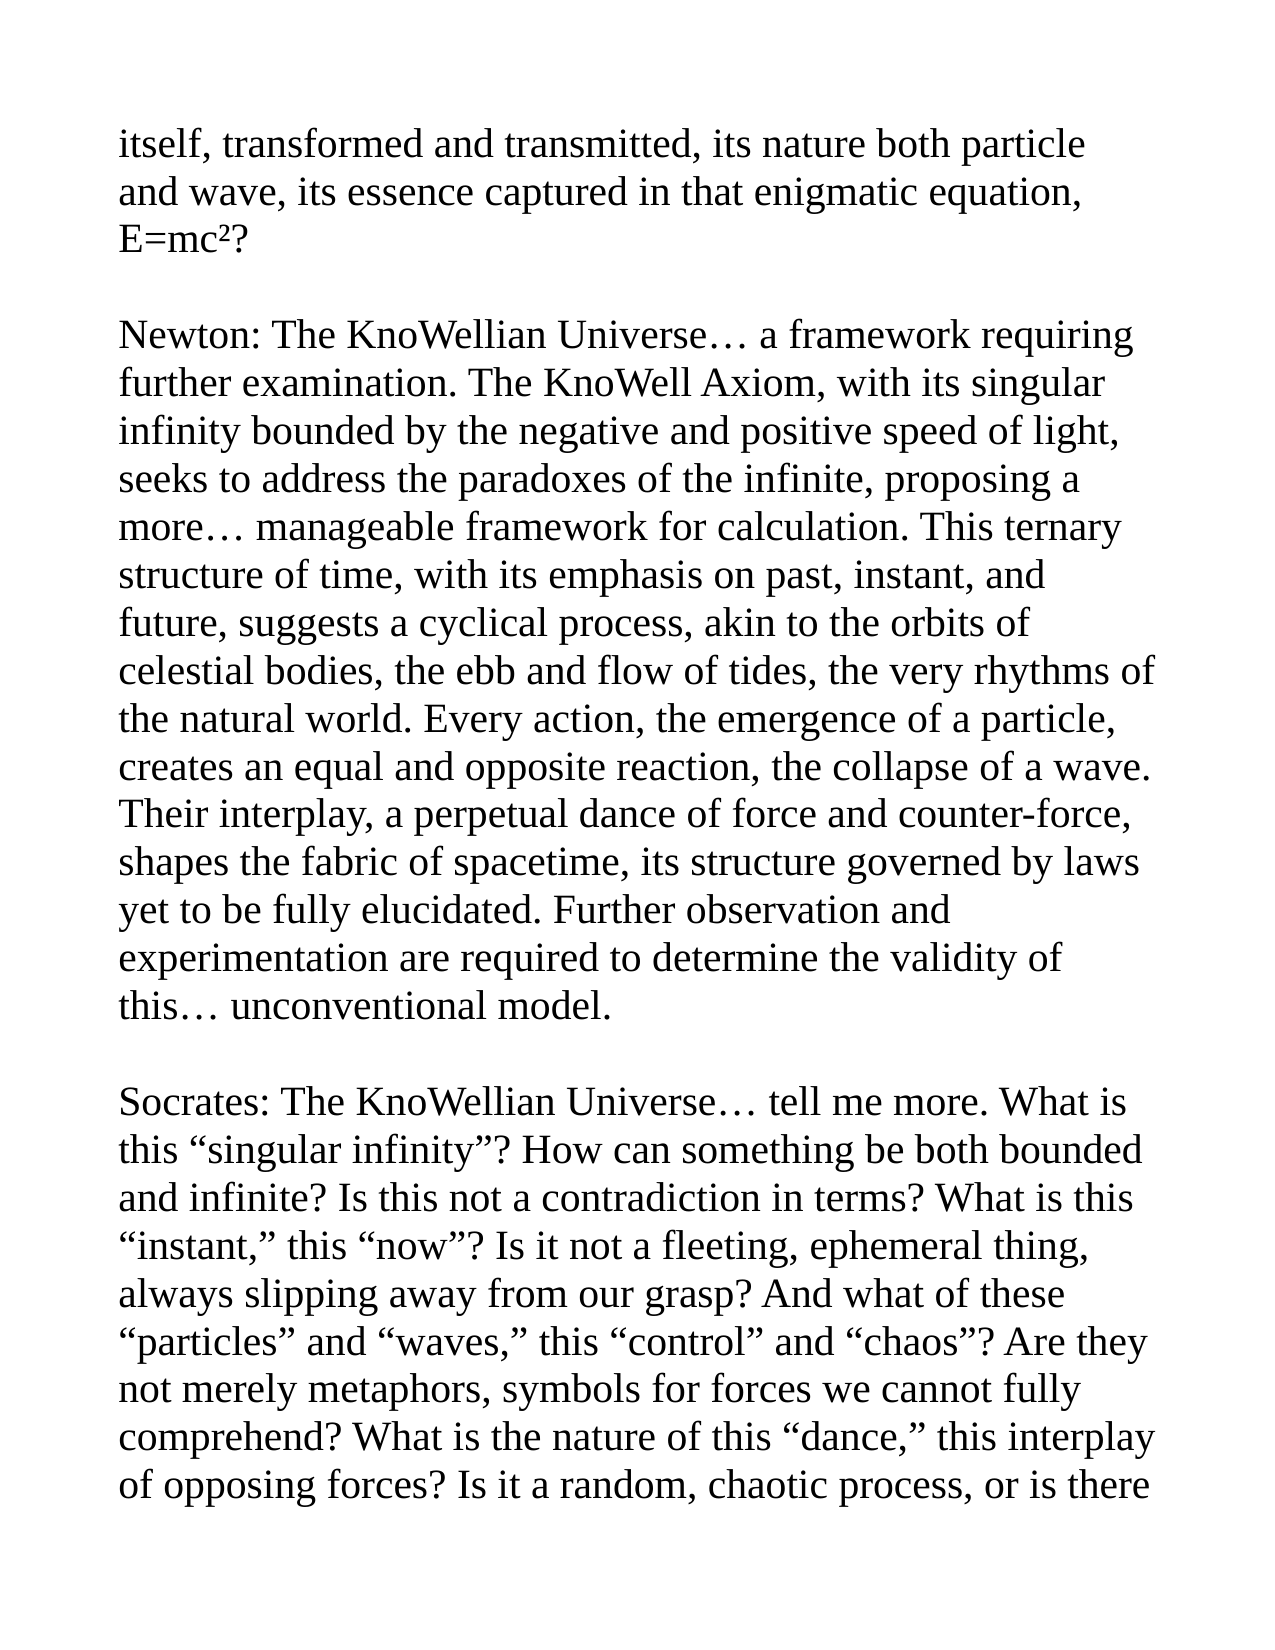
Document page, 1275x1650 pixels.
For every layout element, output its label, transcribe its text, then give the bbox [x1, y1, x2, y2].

text Socrates: The KnoWellian Universe… tell me more. What is this “singular infinity”? How can something be both bounded and infinite? Is this not a contradiction in terms? What is this “instant,” this “now”? Is it not a fleeting, ephemeral thing, always slipping away from our grasp? And what of these “particles” and “waves,” this “control” and “chaos”? Are they not merely metaphors, symbols for forces we cannot fully comprehend? What is the nature of this “dance,” this interplay of opposing forces? Is it a random, chaotic process, or is there [118, 1076, 1157, 1508]
text itself, transformed and transmitted, its nature both particle and wave, its essence captured in that enigmatic equation, E=mc²? [118, 118, 1157, 262]
text Newton: The KnoWellian Universe… a framework requiring further examination. The KnoWell Axiom, with its singular infinity bounded by the negative and positive speed of light, seeks to address the paradoxes of the infinite, proposing a more… manageable framework for calculation. This ternary structure of time, with its emphasis on past, instant, and future, suggests a cyclical process, akin to the orbits of celestial bodies, the ebb and flow of tides, the very rhythms of the natural world. Every action, the emergence of a particle, creates an equal and opposite reaction, the collapse of a wave. Their interplay, a perpetual dance of force and counter-force, shapes the fabric of spacetime, its structure governed by laws yet to be fully elucidated. Further observation and experimentation are required to determine the validity of this… unconventional model. [118, 310, 1157, 1028]
